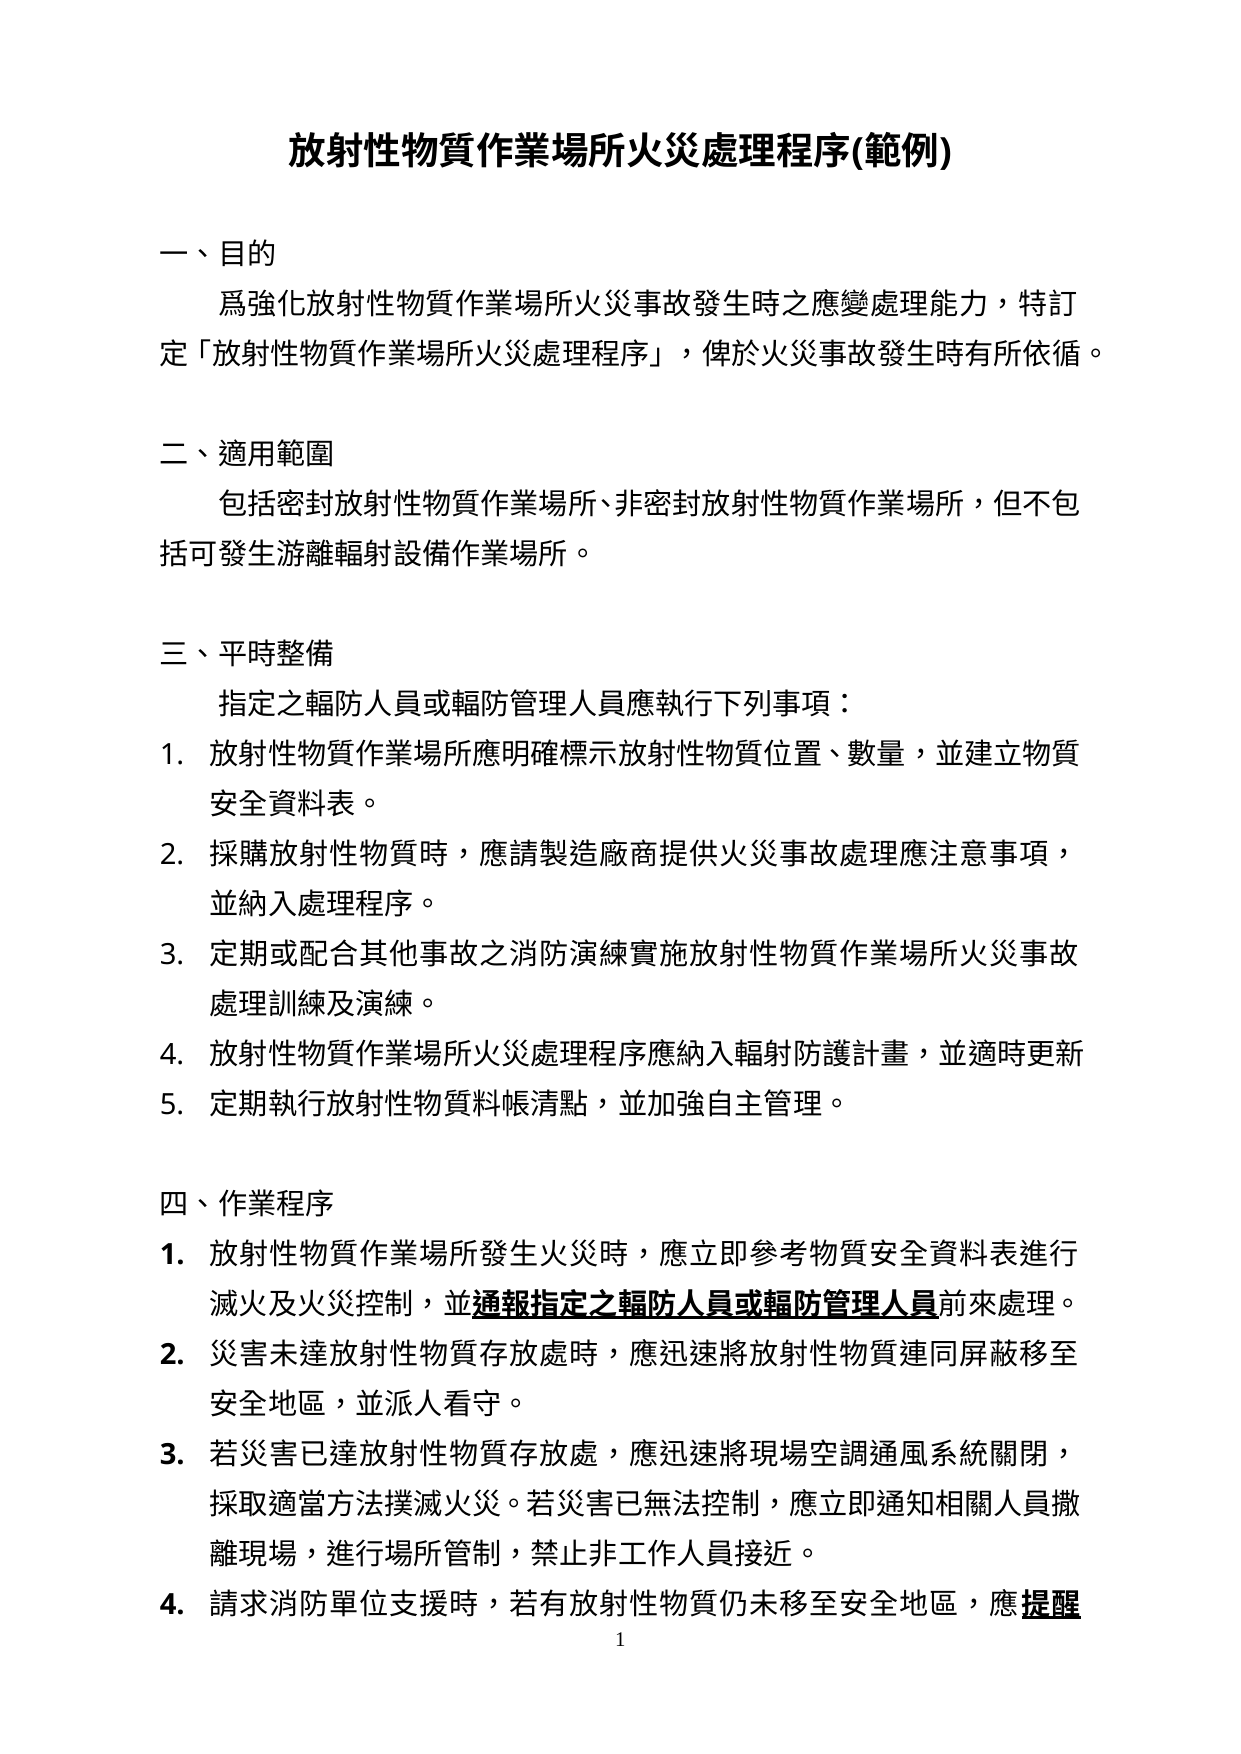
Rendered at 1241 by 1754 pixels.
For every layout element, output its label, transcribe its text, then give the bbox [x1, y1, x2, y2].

text 包括密封放射性物質作業場所、非密封放射性物質作業場所，但不包括可發生游離輻射設備作業場所。 [159, 474, 1081, 574]
text 指定之輻防人員或輻防管理人員應執行下列事項： [159, 674, 1081, 724]
text 爲強化放射性物質作業場所火災事故發生時之應變處理能力，特訂定「放射性物質作業場所火災處理程序」，俾於火災事故發生時有所依循。 [159, 274, 1081, 374]
list 放射性物質作業場所火災處理程序應納入輻射防護計畫，並適時更新。 [159, 1024, 1081, 1074]
list 請求消防單位支援時，若有放射性物質仍未移至安全地區，應提醒 [159, 1574, 1081, 1624]
text 三、平時整備 [159, 624, 1081, 674]
list 定期執行放射性物質料帳清點，並加強自主管理。 [159, 1074, 1081, 1124]
text 放射性物質作業場所火災處理程序(範例) [159, 124, 1081, 174]
list 放射性物質作業場所發生火災時，應立即參考物質安全資料表進行滅火及火災控制，並通報指定之輻防人員或輻防管理人員前來處理。 [159, 1224, 1081, 1324]
list 災害未達放射性物質存放處時，應迅速將放射性物質連同屏蔽移至安全地區，並派人看守。 [159, 1324, 1081, 1424]
list 放射性物質作業場所應明確標示放射性物質位置、數量，並建立物質安全資料表。 [159, 724, 1081, 824]
text 一、目的 [159, 224, 1081, 274]
text 四、作業程序 [159, 1174, 1081, 1224]
list 定期或配合其他事故之消防演練實施放射性物質作業場所火災事故處理訓練及演練。 [159, 924, 1081, 1024]
list 若災害已達放射性物質存放處，應迅速將現場空調通風系統關閉，採取適當方法撲滅火災。若災害已無法控制，應立即通知相關人員撒離現場，進行場所管制，禁止非工作人員接近。 [159, 1424, 1081, 1574]
list 採購放射性物質時，應請製造廠商提供火災事故處理應注意事項，並納入處理程序。 [159, 824, 1081, 924]
text 二、適用範圍 [159, 424, 1081, 474]
